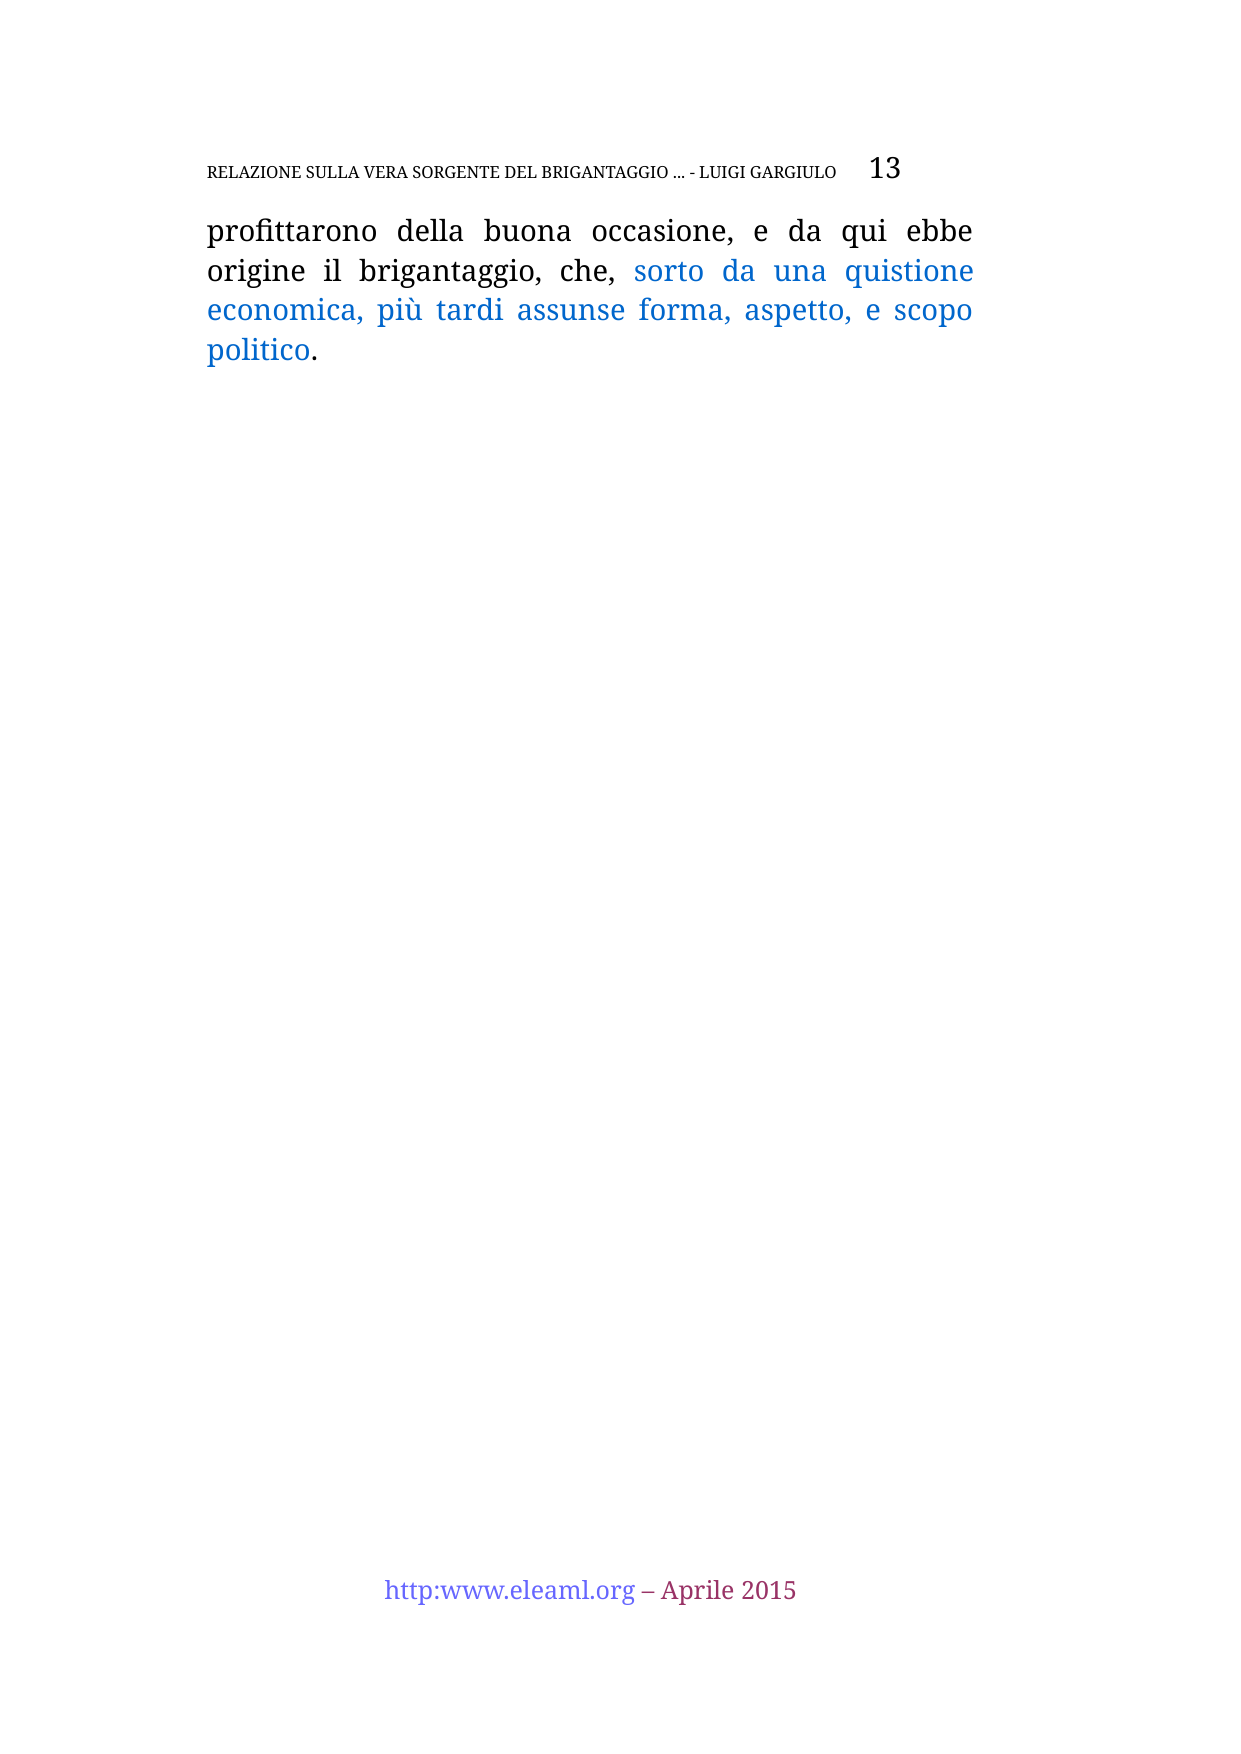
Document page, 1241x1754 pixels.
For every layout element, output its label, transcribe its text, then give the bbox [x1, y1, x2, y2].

text profittarono della buona occasione, e da qui ebbe origine il brigantaggio, che, sorto da una quistione economica, più tardi assunse forma, aspetto, e scopo politico. [207, 210, 974, 369]
